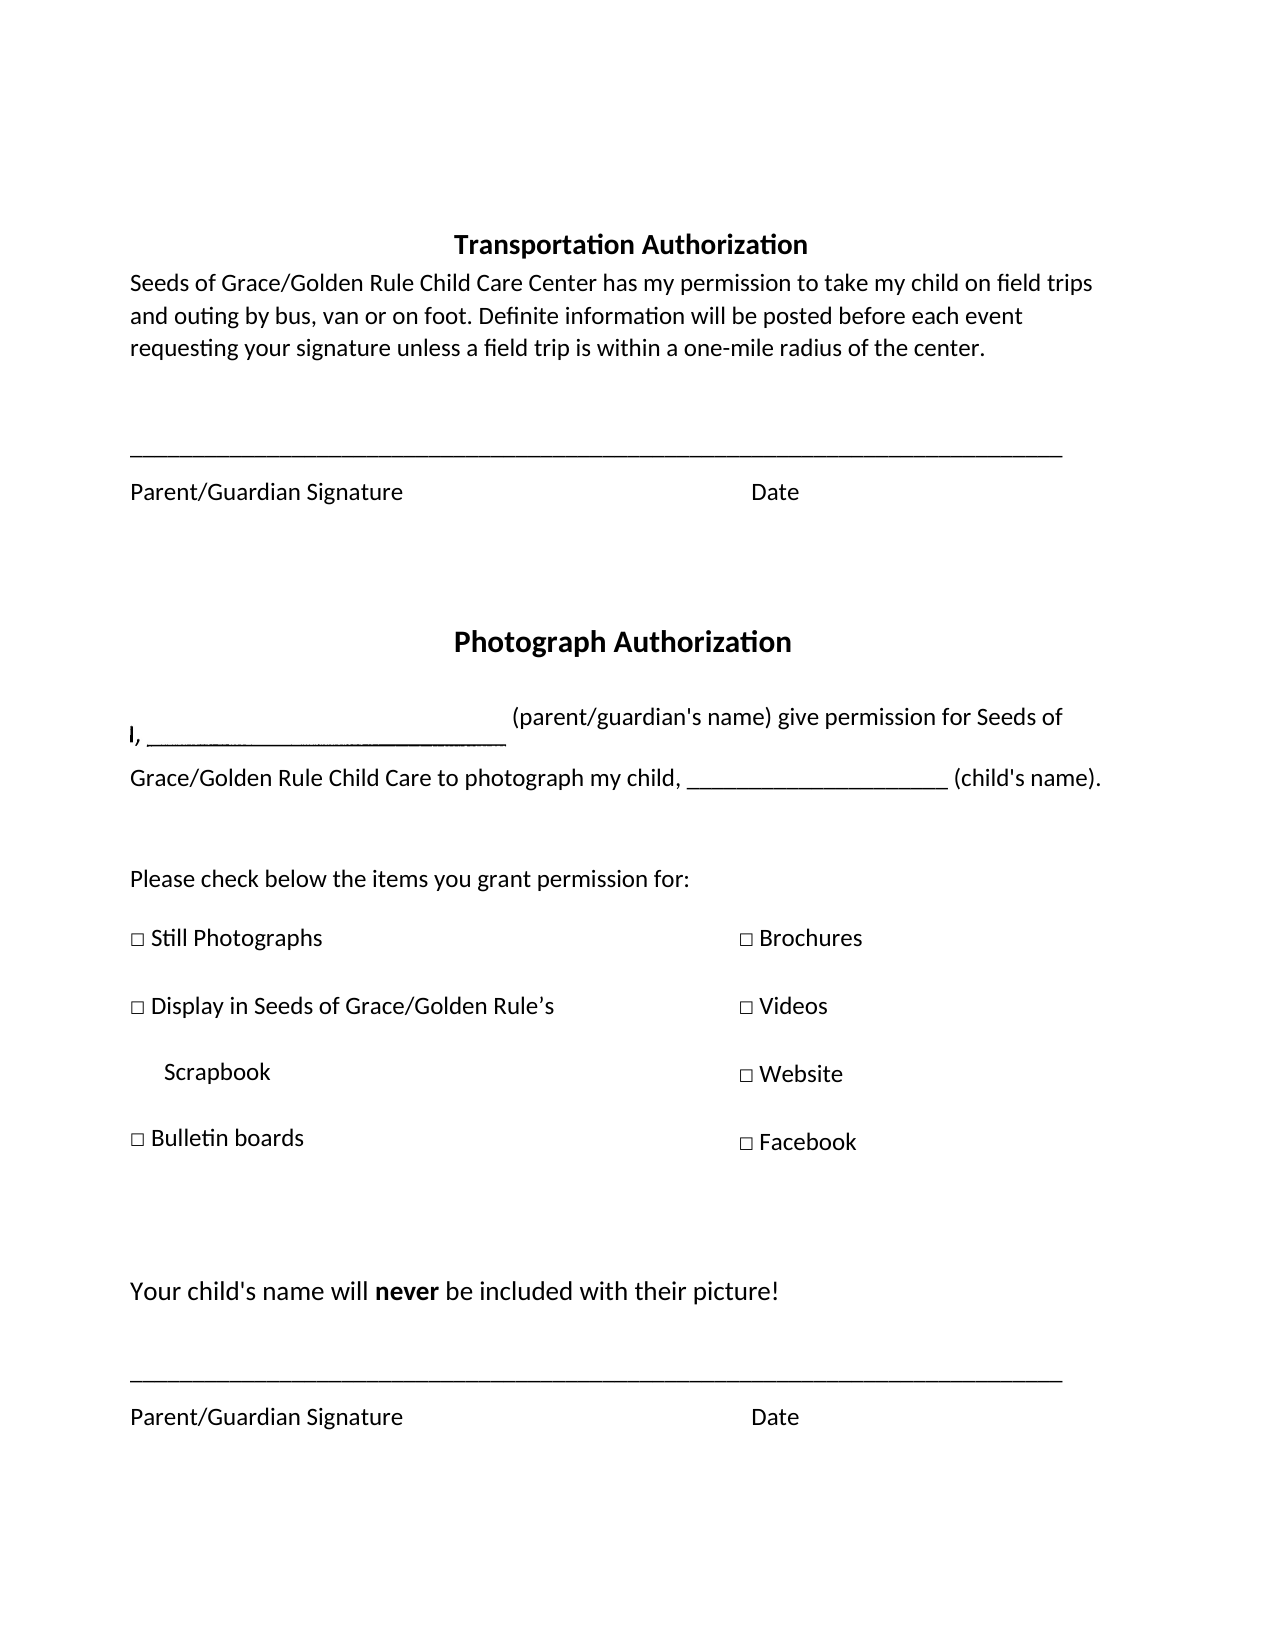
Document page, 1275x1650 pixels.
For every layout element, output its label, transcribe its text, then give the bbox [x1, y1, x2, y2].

text Parent/Guardian Signature Date [130, 1401, 1272, 1432]
subtitle Transportation Authorization [454, 226, 1272, 261]
text (parent/guardian's name) give permission for Seeds of Grace/Golden Rule Child Care to photograph my child, _____________________ (child's name). [130, 701, 1115, 793]
text ☐ Facebook [738, 1124, 1272, 1158]
text ___________________________________________________________________________ [130, 1355, 1115, 1386]
text ☐ Website [738, 1056, 1272, 1090]
text Parent/Guardian Signature Date [130, 476, 1272, 506]
text Your child's name will never be included with their picture! [130, 1274, 1118, 1307]
text Scrapbook [130, 1056, 663, 1086]
text Seeds of Grace/Golden Rule Child Care Center has my permission to take my child on field trips and outing by bus, van or on foot. Definite information will be posted before each event requesting your signature unless a field trip is within a one-mile radius of the center. [130, 267, 1099, 363]
text ☐ Videos [738, 987, 1272, 1021]
text ☐ Display in Seeds of Grace/Golden Rule’s [130, 987, 663, 1021]
text Please check below the items you grant permission for: [130, 864, 1115, 894]
text ___________________________________________________________________________ [130, 430, 1115, 460]
text ☐ Brochures [738, 919, 1272, 953]
text ☐ Bulletin boards [130, 1120, 663, 1154]
text ☐ Still Photographs [130, 919, 663, 953]
subtitle Photograph Authorization [454, 622, 1272, 660]
